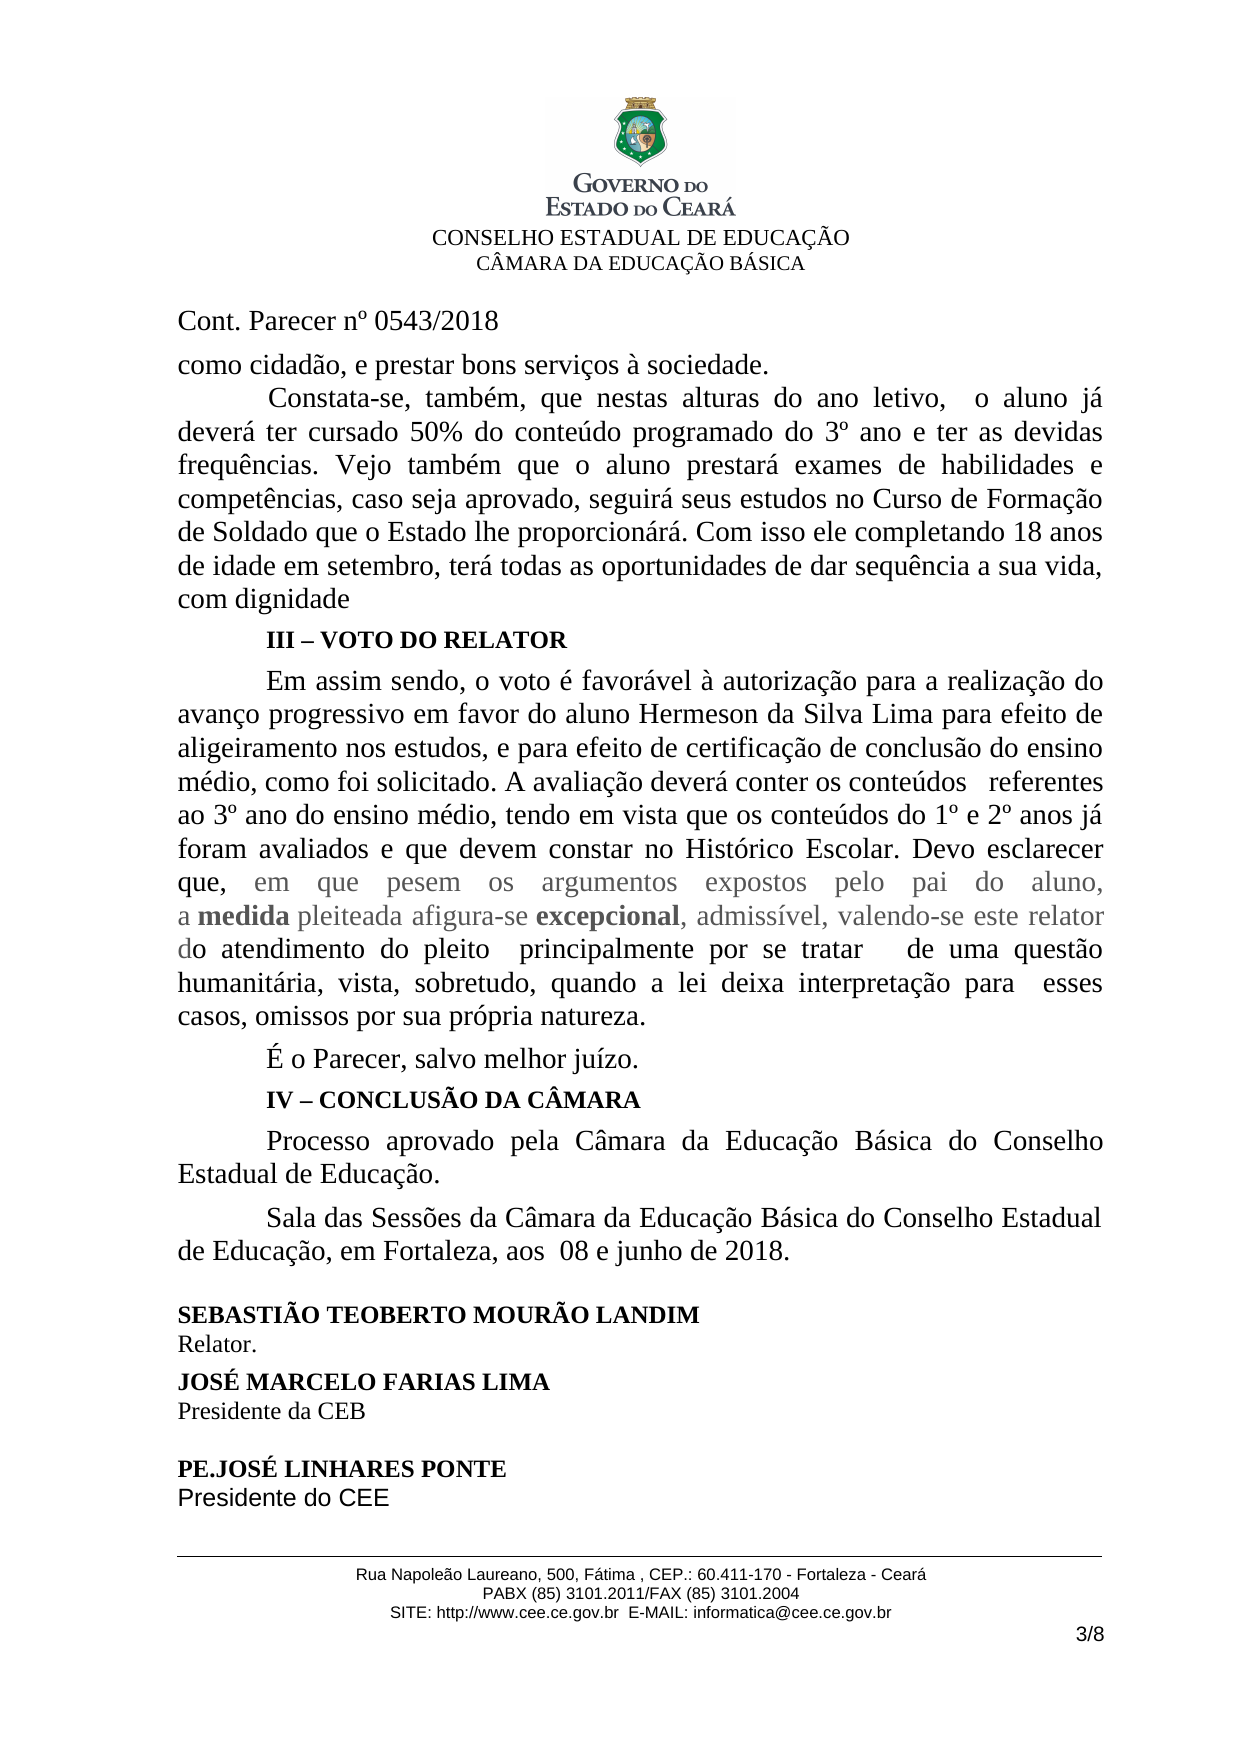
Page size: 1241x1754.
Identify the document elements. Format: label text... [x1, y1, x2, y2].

text ao 3º ano do ensino médio, tendo em vista que os conteúdos do 1º e 2º anos já foram avaliados e que devem constar no Histórico Escolar. Devo esclarecer que, em que pesem os argumentos expostos pelo pai do aluno, a medida pleiteada afigura-se excepcional, admissível, valendo-se este relator do atendimento do pleito principalmente por se tratar de uma questão humanitária, vista, sobretudo, quando a lei deixa interpretação para esses casos, omissos por sua própria natureza. [177, 797, 1104, 1032]
text III – VOTO DO RELATOR [177, 625, 1104, 653]
text SEBASTIÃO TEOBERTO MOURÃO LANDIM [177, 1300, 1104, 1329]
text IV – CONCLUSÃO DA CÂMARA [177, 1085, 1104, 1113]
text Constata-se, também, que nestas alturas do ano letivo, o aluno já deverá ter cursado 50% do conteúdo programado do 3º ano e ter as devidas frequências. Vejo também que o aluno prestará exames de habilidades e competências, caso seja aprovado, seguirá seus estudos no Curso de Formação de Soldado que o Estado lhe proporcionárá. Com isso ele completando 18 anos de idade em setembro, terá todas as oportunidades de dar sequência a sua vida, com dignidade [177, 380, 1104, 615]
text Processo aprovado pela Câmara da Educação Básica do Conselho Estadual de Educação. [177, 1123, 1104, 1190]
text como cidadão, e prestar bons serviços à sociedade. [177, 347, 1104, 380]
text É o Parecer, salvo melhor juízo. [266, 1042, 1104, 1075]
text Cont. Parecer nº 0543/2018 [177, 303, 1104, 337]
text Em assim sendo, o voto é favorável à autorização para a realização do avanço progressivo em favor do aluno Hermeson da Silva Lima para efeito de aligeiramento nos estudos, e para efeito de certificação de conclusão do ensino médio, como foi solicitado. A avaliação deverá conter os conteúdos referentes [177, 663, 1104, 797]
text Relator. [177, 1329, 1114, 1358]
text Sala das Sessões da Câmara da Educação Básica do Conselho Estadual de Educação, em Fortaleza, aos 08 e junho de 2018. [177, 1200, 1103, 1267]
text Presidente do CEE [177, 1482, 1104, 1511]
text PE.JOSÉ LINHARES PONTE [177, 1454, 1104, 1482]
text JOSÉ MARCELO FARIAS LIMA [177, 1367, 1104, 1396]
picture [545, 97, 736, 216]
text Presidente da CEB [177, 1396, 1104, 1425]
